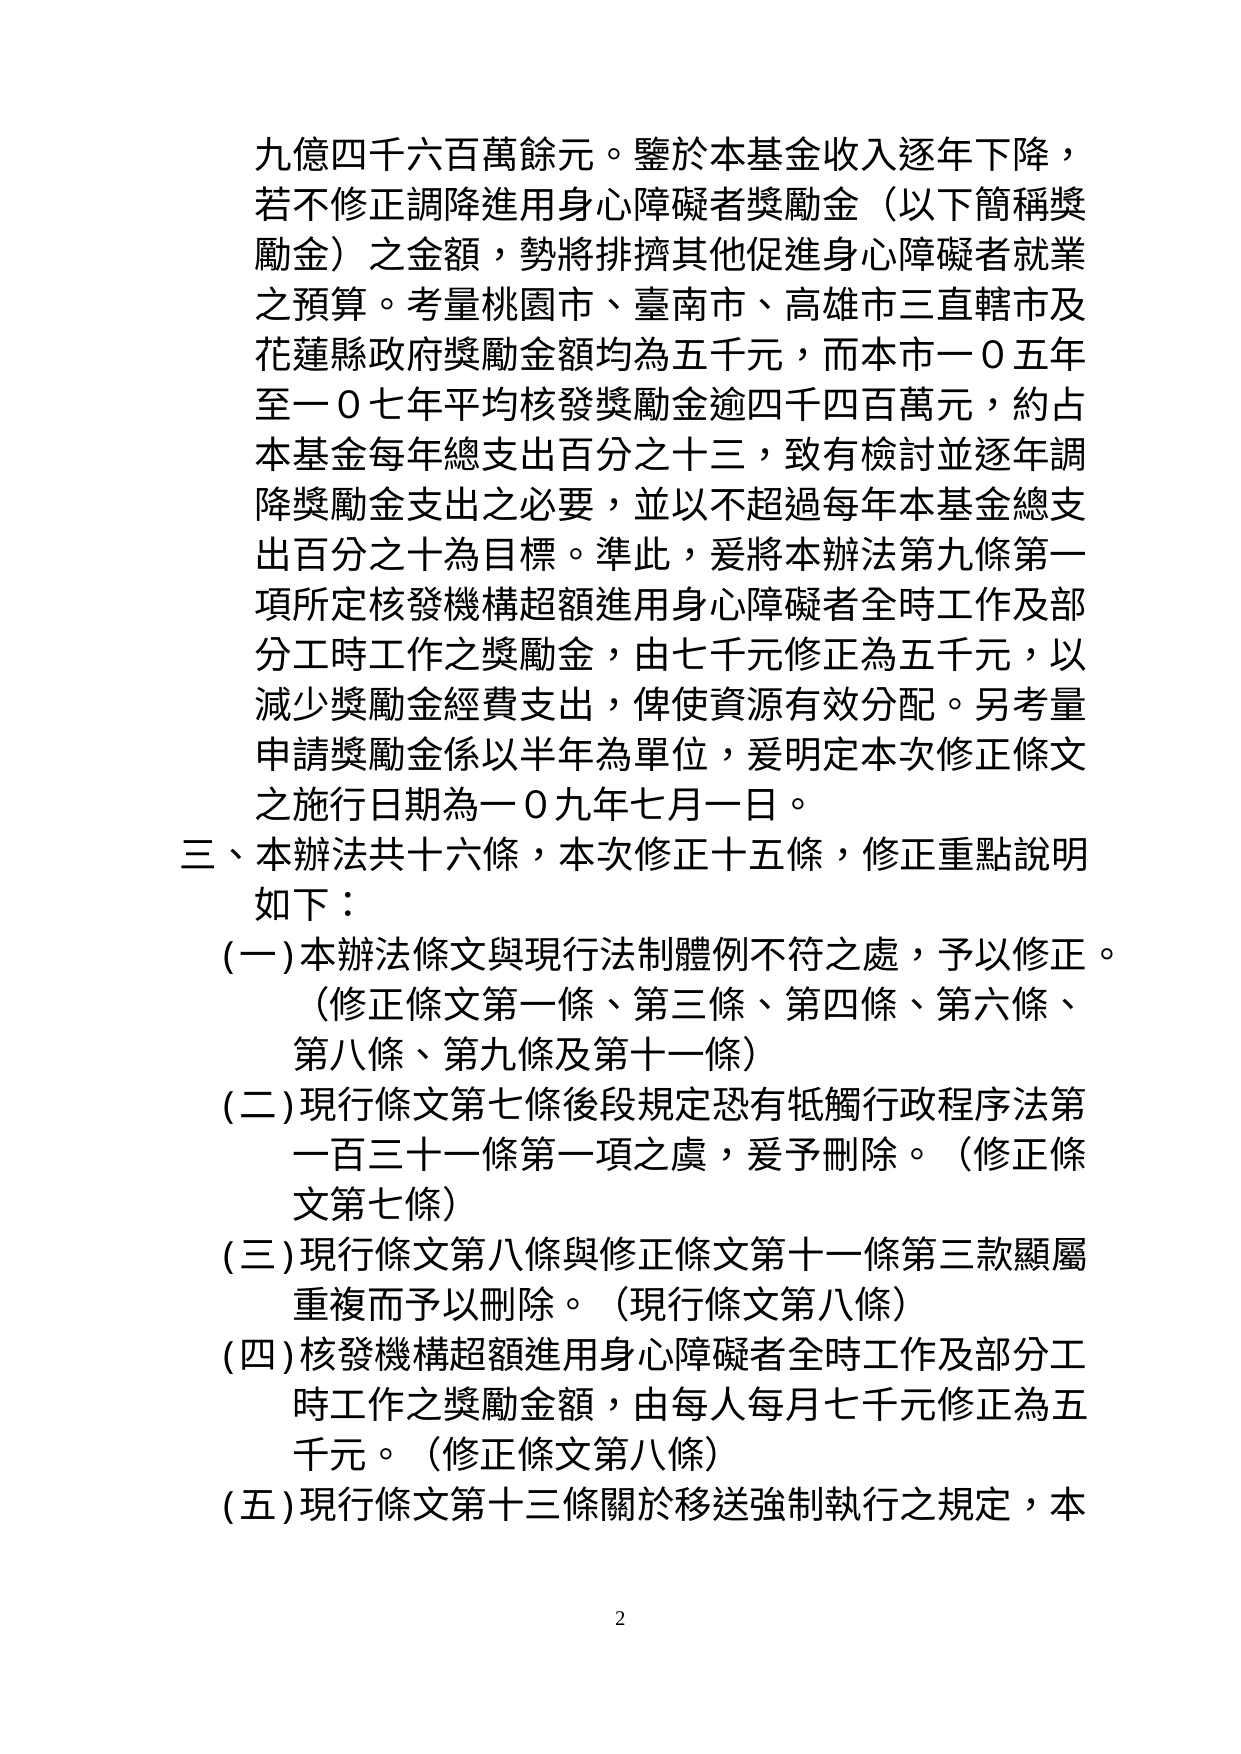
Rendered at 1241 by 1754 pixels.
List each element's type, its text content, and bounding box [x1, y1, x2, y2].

text 九億四千六百萬餘元。鑒於本基金收入逐年下降，若不修正調降進用身心障礙者獎勵金（以下簡稱獎勵金）之金額，勢將排擠其他促進身心障礙者就業之預算。考量桃園市、臺南市、高雄市三直轄市及花蓮縣政府獎勵金額均為五千元，而本市一０五年至一０七年平均核發獎勵金逾四千四百萬元，約占本基金每年總支出百分之十三，致有檢討並逐年調降獎勵金支出之必要，並以不超過每年本基金總支出百分之十為目標。準此，爰將本辦法第九條第一項所定核發機構超額進用身心障礙者全時工作及部分工時工作之獎勵金，由七千元修正為五千元，以減少獎勵金經費支出，俾使資源有效分配。另考量申請獎勵金係以半年為單位，爰明定本次修正條文之施行日期為一０九年七月一日。 [179, 129, 1089, 829]
text (四)核發機構超額進用身心障礙者全時工作及部分工時工作之獎勵金額，由每人每月七千元修正為五千元。（修正條文第八條） [217, 1329, 1089, 1479]
text (三)現行條文第八條與修正條文第十一條第三款顯屬重複而予以刪除。（現行條文第八條） [217, 1229, 1089, 1329]
text (二)現行條文第七條後段規定恐有牴觸行政程序法第一百三十一條第一項之虞，爰予刪除。（修正條文第七條） [217, 1079, 1089, 1229]
text 三、本辦法共十六條，本次修正十五條，修正重點說明如下： [179, 829, 1089, 929]
text (五)現行條文第十三條關於移送強制執行之規定，本 [217, 1479, 1089, 1529]
text (一)本辦法條文與現行法制體例不符之處，予以修正。（修正條文第一條、第三條、第四條、第六條、第八條、第九條及第十一條） [217, 929, 1089, 1079]
